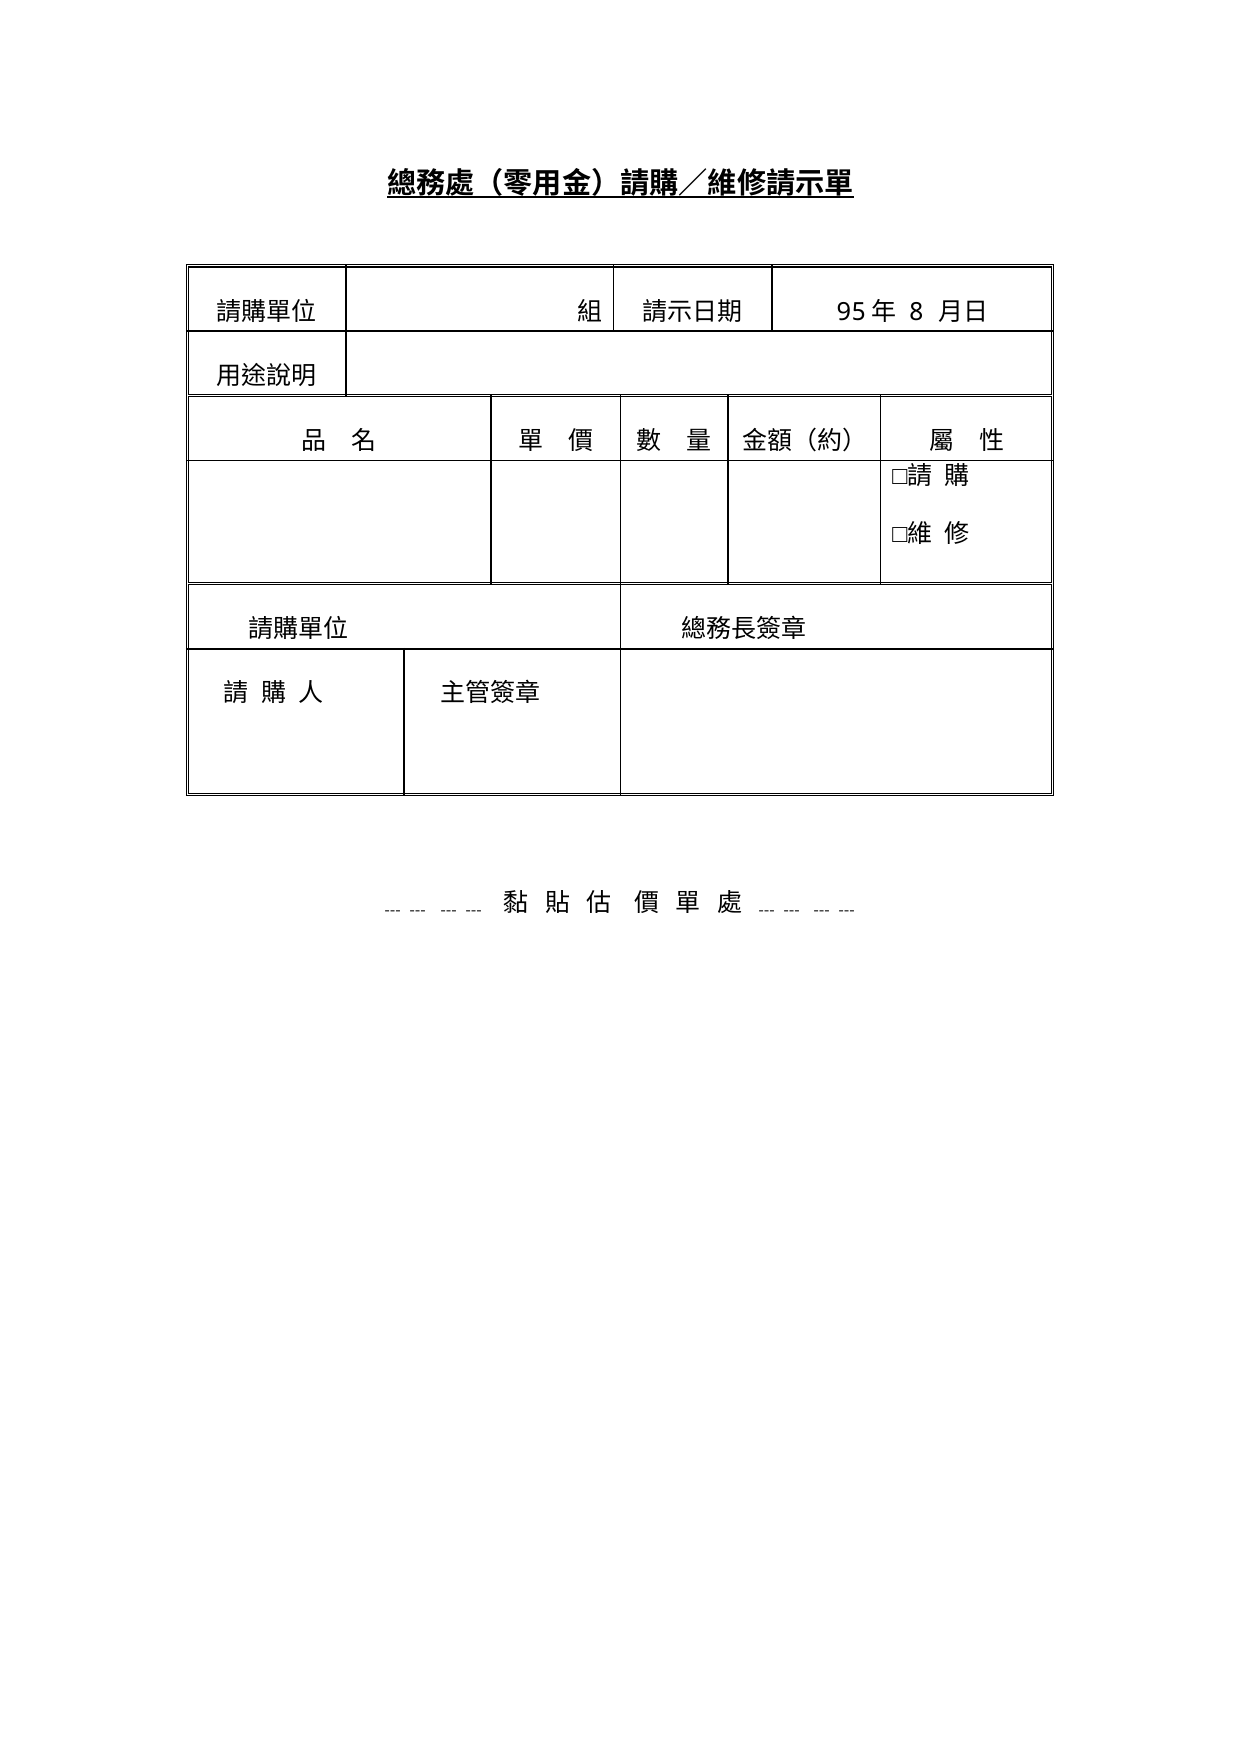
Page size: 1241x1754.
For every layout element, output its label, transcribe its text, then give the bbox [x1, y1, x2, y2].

table_cell 總務長簽章 [621, 585, 1051, 648]
table_cell [189, 461, 490, 582]
table_cell 請購單位 [189, 585, 620, 648]
table_cell 數 量 [621, 397, 727, 460]
table_cell [621, 461, 727, 582]
table_cell 屬 性 [881, 397, 1051, 460]
table_cell 主管簽章 [405, 650, 620, 793]
text ﹍﹍ ﹍﹍ 黏 貼 估 價 單 處 ﹍﹍ ﹍﹍ [187, 859, 1053, 921]
table_cell 金額（約） [729, 397, 880, 460]
text 總務處（零用金）請購／維修請示單 [187, 139, 1053, 202]
table_header 請購單位 [189, 268, 345, 330]
table_header 95年 8 月日 [773, 268, 1051, 330]
table_cell [347, 332, 1051, 394]
table_header 請示日期 [614, 268, 771, 330]
table_header [347, 268, 562, 330]
table_cell [621, 650, 1051, 793]
table_cell [492, 461, 620, 582]
table_cell [729, 461, 880, 582]
table_cell 品 名 [189, 397, 490, 460]
table_cell 用途說明 [189, 332, 345, 394]
table_cell 單 價 [492, 397, 620, 460]
table_header 組 [562, 268, 613, 330]
table_cell □請 購 □維 修 [881, 461, 1051, 582]
table_cell 請 購 人 [189, 650, 403, 793]
